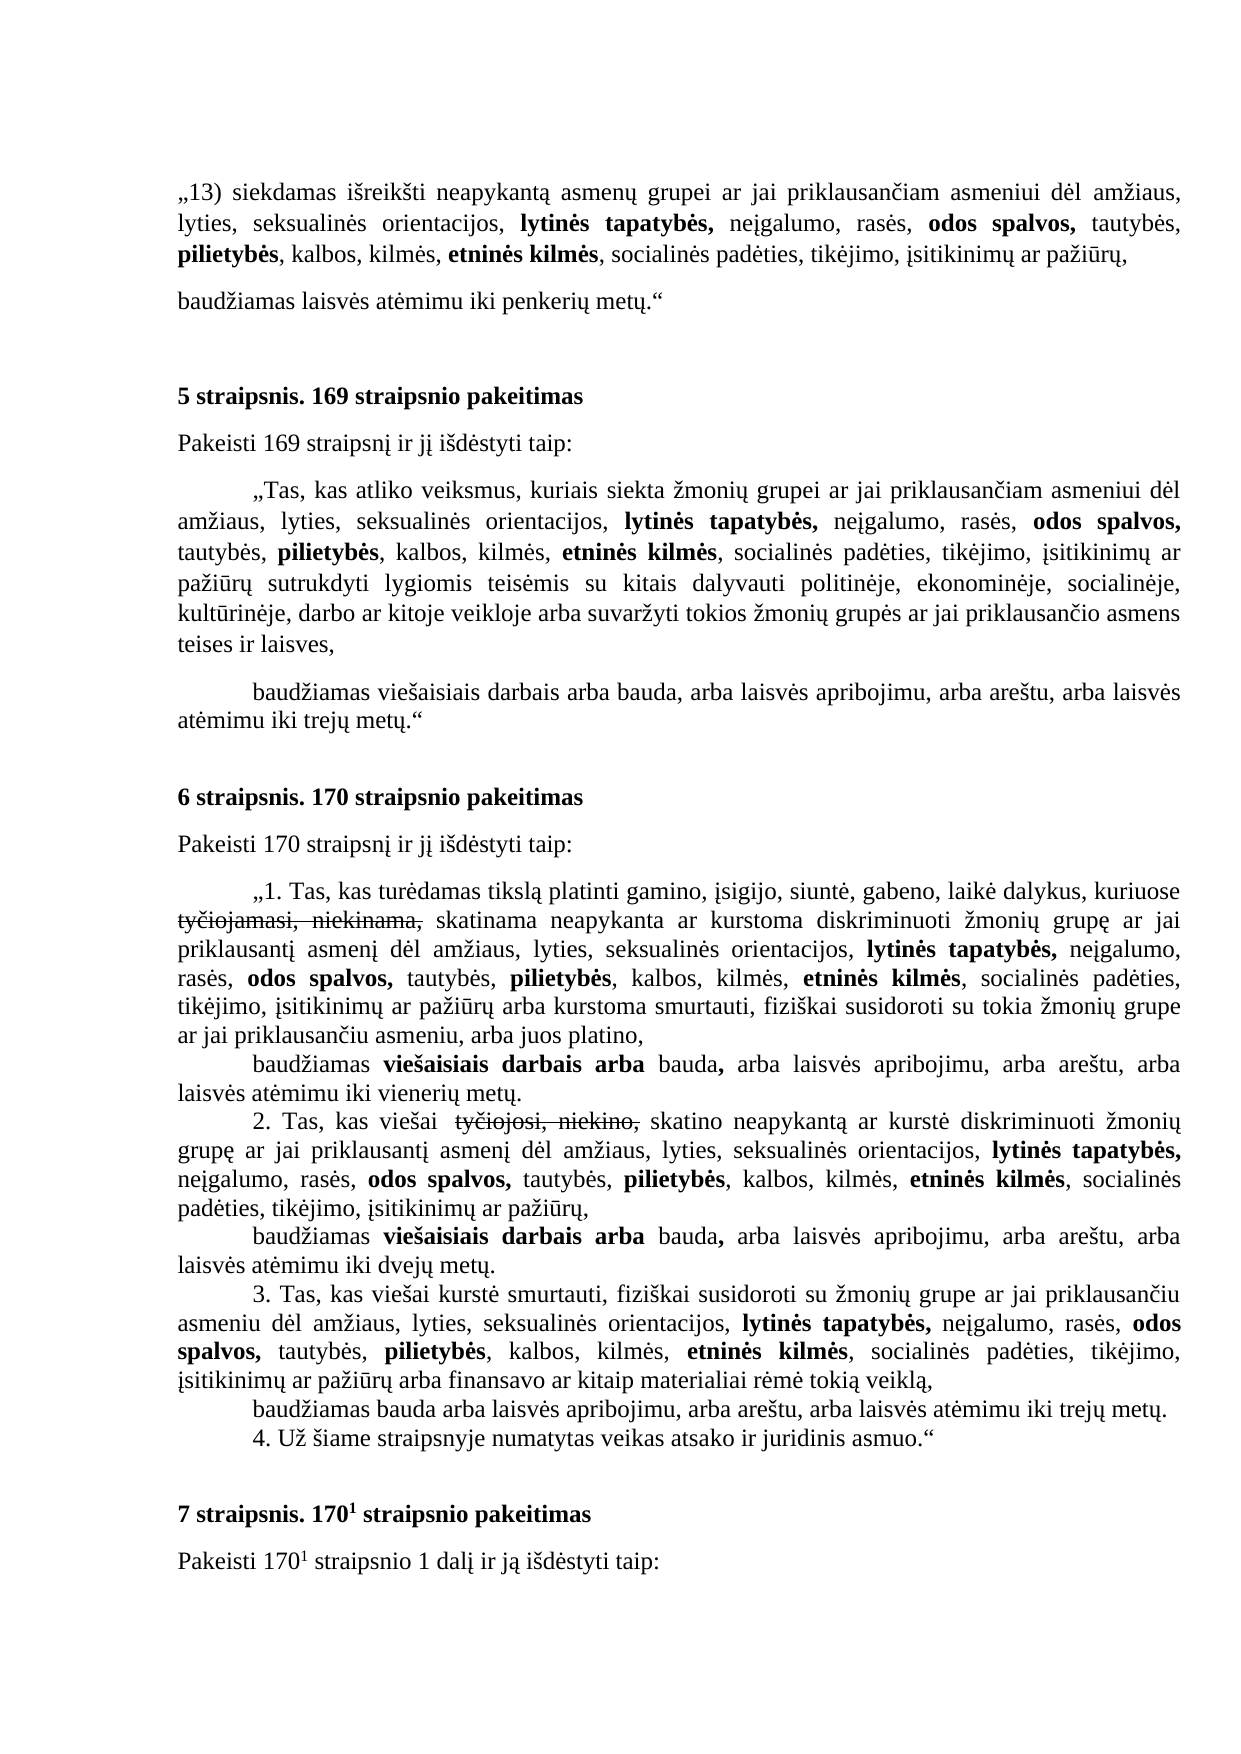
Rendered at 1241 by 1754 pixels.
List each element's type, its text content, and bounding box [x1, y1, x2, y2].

text baudžiamas viešaisiais darbais arba bauda, arba laisvės apribojimu, arba areštu, arba laisvės atėmimu iki vienerių metų. [177, 1049, 1181, 1106]
text baudžiamas bauda arba laisvės apribojimu, arba areštu, arba laisvės atėmimu iki trejų metų. [177, 1394, 1181, 1423]
text „Tas, kas atliko veiksmus, kuriais siekta žmonių grupei ar jai priklausančiam asmeniui dėl amžiaus, lyties, seksualinės orientacijos, lytinės tapatybės, neįgalumo, rasės, odos spalvos, tautybės, pilietybės, kalbos, kilmės, etninės kilmės, socialinės padėties, tikėjimo, įsitikinimų ar pažiūrų sutrukdyti lygiomis teisėmis su kitais dalyvauti politinėje, ekonominėje, socialinėje, kultūrinėje, darbo ar kitoje veikloje arba suvaržyti tokios žmonių grupės ar jai priklausančio asmens teises ir laisves, [177, 476, 1181, 658]
text baudžiamas laisvės atėmimu iki penkerių metų.“ [177, 286, 1181, 315]
text baudžiamas viešaisiais darbais arba bauda, arba laisvės apribojimu, arba areštu, arba laisvės atėmimu iki dvejų metų. [177, 1221, 1181, 1279]
text 2. Tas, kas viešai tyčiojosi, niekino, skatino neapykantą ar kurstė diskriminuoti žmonių grupę ar jai priklausantį asmenį dėl amžiaus, lyties, seksualinės orientacijos, lytinės tapatybės, neįgalumo, rasės, odos spalvos, tautybės, pilietybės, kalbos, kilmės, etninės kilmės, socialinės padėties, tikėjimo, įsitikinimų ar pažiūrų, [177, 1106, 1181, 1221]
text „13) siekdamas išreikšti neapykantą asmenų grupei ar jai priklausančiam asmeniui dėl amžiaus, lyties, seksualinės orientacijos, lytinės tapatybės, neįgalumo, rasės, odos spalvos, tautybės, pilietybės, kalbos, kilmės, etninės kilmės, socialinės padėties, tikėjimo, įsitikinimų ar pažiūrų, [177, 177, 1181, 267]
text 7 straipsnis. 1701 straipsnio pakeitimas [177, 1499, 1181, 1527]
text baudžiamas viešaisiais darbais arba bauda, arba laisvės apribojimu, arba areštu, arba laisvės atėmimu iki trejų metų.“ [177, 677, 1181, 734]
text 3. Tas, kas viešai kurstė smurtauti, fiziškai susidoroti su žmonių grupe ar jai priklausančiu asmeniu dėl amžiaus, lyties, seksualinės orientacijos, lytinės tapatybės, neįgalumo, rasės, odos spalvos, tautybės, pilietybės, kalbos, kilmės, etninės kilmės, socialinės padėties, tikėjimo, įsitikinimų ar pažiūrų arba finansavo ar kitaip materialiai rėmė tokią veiklą, [177, 1279, 1181, 1394]
text 5 straipsnis. 169 straipsnio pakeitimas [177, 381, 1181, 409]
text Pakeisti 170 straipsnį ir jį išdėstyti taip: [177, 829, 1181, 858]
text Pakeisti 1701 straipsnio 1 dalį ir ją išdėstyti taip: [177, 1546, 1181, 1575]
text 4. Už šiame straipsnyje numatytas veikas atsako ir juridinis asmuo.“ [177, 1423, 1181, 1451]
text 6 straipsnis. 170 straipsnio pakeitimas [177, 782, 1181, 810]
text Pakeisti 169 straipsnį ir jį išdėstyti taip: [177, 428, 1181, 457]
text „1. Tas, kas turėdamas tikslą platinti gamino, įsigijo, siuntė, gabeno, laikė dalykus, kuriuose tyčiojamasi, niekinama, skatinama neapykanta ar kurstoma diskriminuoti žmonių grupę ar jai priklausantį asmenį dėl amžiaus, lyties, seksualinės orientacijos, lytinės tapatybės, neįgalumo, rasės, odos spalvos, tautybės, pilietybės, kalbos, kilmės, etninės kilmės, socialinės padėties, tikėjimo, įsitikinimų ar pažiūrų arba kurstoma smurtauti, fiziškai susidoroti su tokia žmonių grupe ar jai priklausančiu asmeniu, arba juos platino, [177, 876, 1181, 1049]
